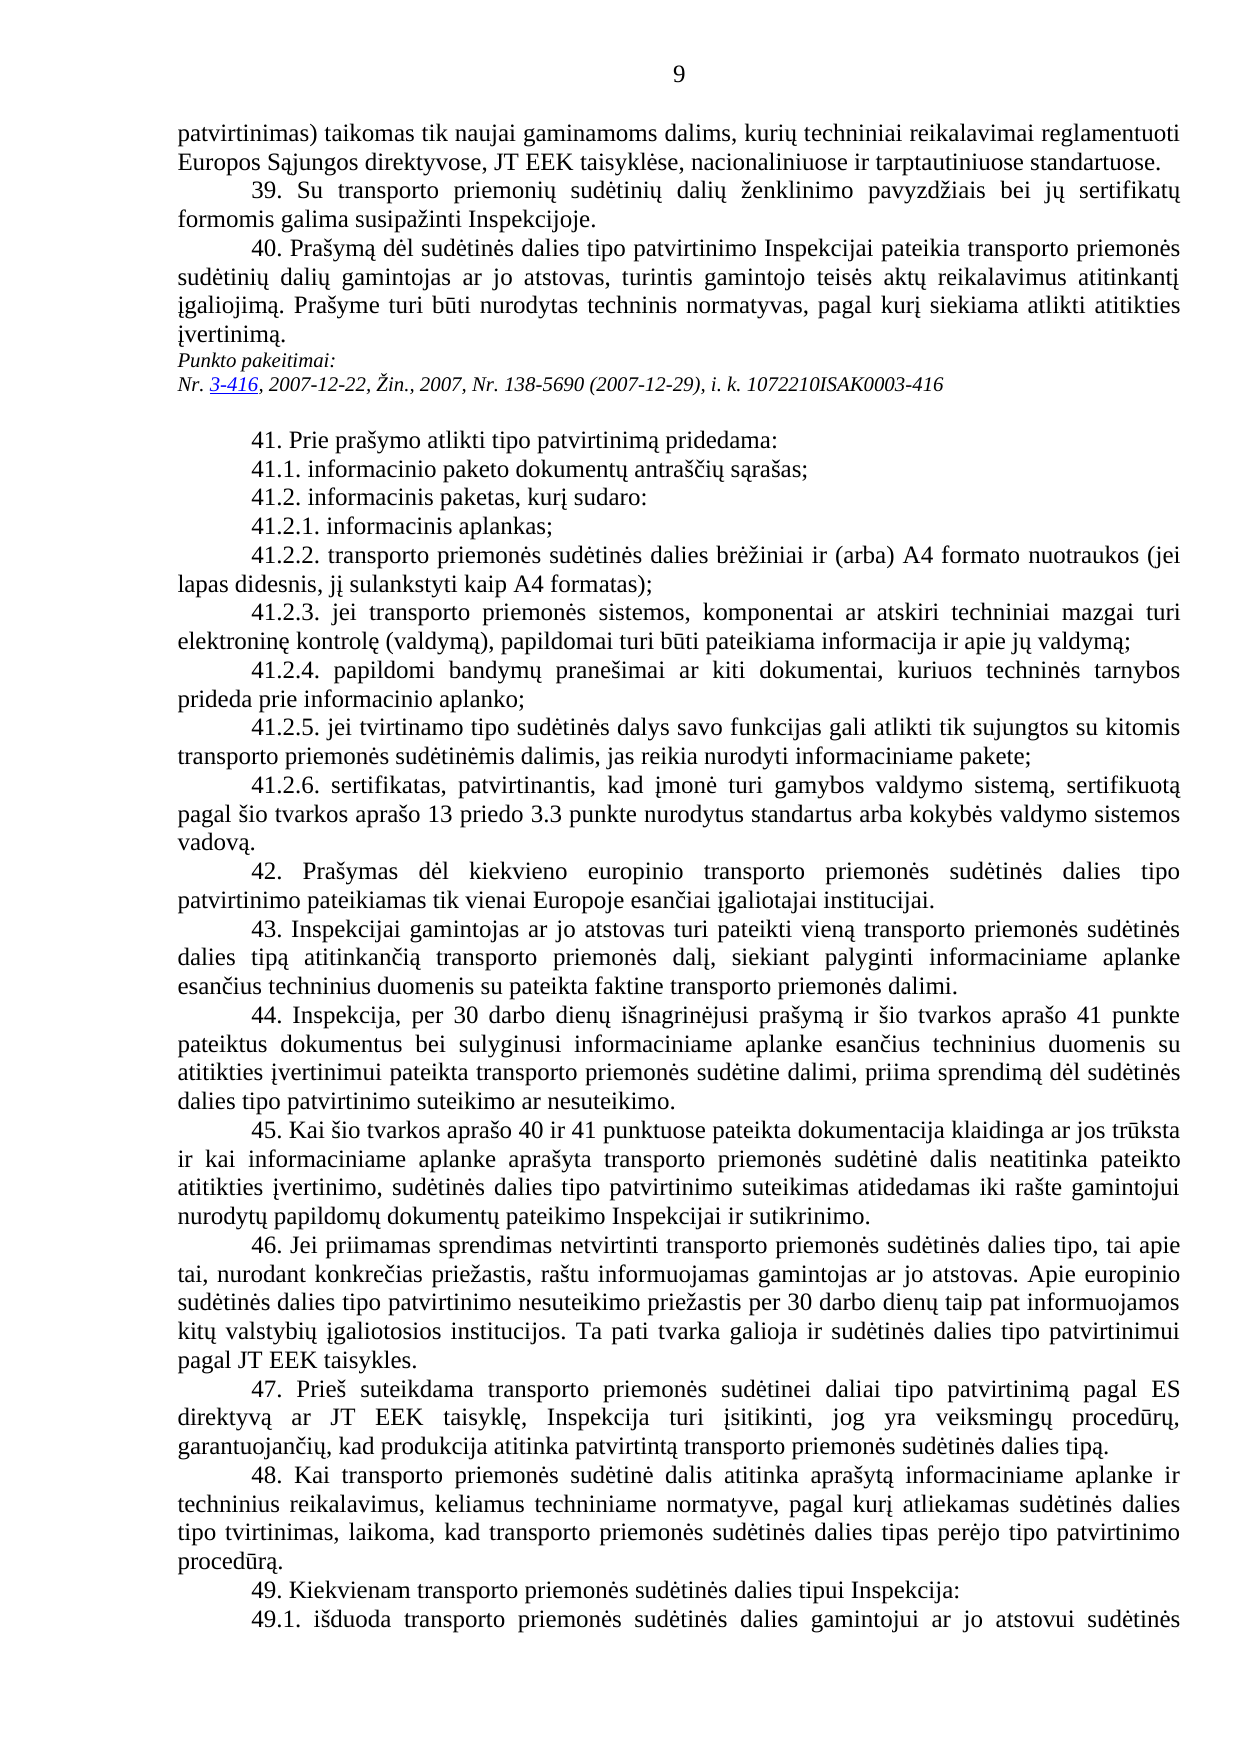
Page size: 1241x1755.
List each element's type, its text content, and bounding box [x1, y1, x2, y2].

text 41.2. informacinis paketas, kurį sudaro: [177, 482, 1181, 511]
text 40. Prašymą dėl sudėtinės dalies tipo patvirtinimo Inspekcijai pateikia transporto priemonės sudėtinių dalių gamintojas ar jo atstovas, turintis gamintojo teisės aktų reikalavimus atitinkantį įgaliojimą. Prašyme turi būti nurodytas techninis normatyvas, pagal kurį siekiama atlikti atitikties įvertinimą. [177, 233, 1181, 348]
text 41.2.3. jei transporto priemonės sistemos, komponentai ar atskiri techniniai mazgai turi elektroninę kontrolę (valdymą), papildomai turi būti pateikiama informacija ir apie jų valdymą; [177, 597, 1181, 655]
text Nr. 3-416, 2007-12-22, Žin., 2007, Nr. 138-5690 (2007-12-29), i. k. 1072210ISAK0003-416 [177, 372, 1181, 396]
text 49.1. išduoda transporto priemonės sudėtinės dalies gamintojui ar jo atstovui sudėtinės [177, 1604, 1181, 1632]
text 49. Kiekvienam transporto priemonės sudėtinės dalies tipui Inspekcija: [177, 1575, 1181, 1604]
text 41.2.6. sertifikatas, patvirtinantis, kad įmonė turi gamybos valdymo sistemą, sertifikuotą pagal šio tvarkos aprašo 13 priedo 3.3 punkte nurodytus standartus arba kokybės valdymo sistemos vadovą. [177, 770, 1181, 856]
text 45. Kai šio tvarkos aprašo 40 ir 41 punktuose pateikta dokumentacija klaidinga ar jos trūksta ir kai informaciniame aplanke aprašyta transporto priemonės sudėtinė dalis neatitinka pateikto atitikties įvertinimo, sudėtinės dalies tipo patvirtinimo suteikimas atidedamas iki rašte gamintojui nurodytų papildomų dokumentų pateikimo Inspekcijai ir sutikrinimo. [177, 1115, 1181, 1230]
text 41.2.5. jei tvirtinamo tipo sudėtinės dalys savo funkcijas gali atlikti tik sujungtos su kitomis transporto priemonės sudėtinėmis dalimis, jas reikia nurodyti informaciniame pakete; [177, 712, 1181, 770]
text 39. Su transporto priemonių sudėtinių dalių ženklinimo pavyzdžiais bei jų sertifikatų formomis galima susipažinti Inspekcijoje. [177, 176, 1181, 233]
text Punkto pakeitimai: [177, 348, 1181, 372]
text 41. Prie prašymo atlikti tipo patvirtinimą pridedama: [177, 425, 1181, 454]
text 43. Inspekcijai gamintojas ar jo atstovas turi pateikti vieną transporto priemonės sudėtinės dalies tipą atitinkančią transporto priemonės dalį, siekiant palyginti informaciniame aplanke esančius techninius duomenis su pateikta faktine transporto priemonės dalimi. [177, 914, 1181, 1000]
text 44. Inspekcija, per 30 darbo dienų išnagrinėjusi prašymą ir šio tvarkos aprašo 41 punkte pateiktus dokumentus bei sulyginusi informaciniame aplanke esančius techninius duomenis su atitikties įvertinimui pateikta transporto priemonės sudėtine dalimi, priima sprendimą dėl sudėtinės dalies tipo patvirtinimo suteikimo ar nesuteikimo. [177, 1000, 1181, 1115]
text 41.2.1. informacinis aplankas; [177, 511, 1181, 540]
text 47. Prieš suteikdama transporto priemonės sudėtinei daliai tipo patvirtinimą pagal ES direktyvą ar JT EEK taisyklę, Inspekcija turi įsitikinti, jog yra veiksmingų procedūrų, garantuojančių, kad produkcija atitinka patvirtintą transporto priemonės sudėtinės dalies tipą. [177, 1374, 1181, 1460]
text 41.2.2. transporto priemonės sudėtinės dalies brėžiniai ir (arba) A4 formato nuotraukos (jei lapas didesnis, jį sulankstyti kaip A4 formatas); [177, 540, 1181, 597]
text 42. Prašymas dėl kiekvieno europinio transporto priemonės sudėtinės dalies tipo patvirtinimo pateikiamas tik vienai Europoje esančiai įgaliotajai institucijai. [177, 856, 1181, 914]
text patvirtinimas) taikomas tik naujai gaminamoms dalims, kurių techniniai reikalavimai reglamentuoti Europos Sąjungos direktyvose, JT EEK taisyklėse, nacionaliniuose ir tarptautiniuose standartuose. [177, 118, 1181, 176]
text 48. Kai transporto priemonės sudėtinė dalis atitinka aprašytą informaciniame aplanke ir techninius reikalavimus, keliamus techniniame normatyve, pagal kurį atliekamas sudėtinės dalies tipo tvirtinimas, laikoma, kad transporto priemonės sudėtinės dalies tipas perėjo tipo patvirtinimo procedūrą. [177, 1460, 1181, 1575]
text 46. Jei priimamas sprendimas netvirtinti transporto priemonės sudėtinės dalies tipo, tai apie tai, nurodant konkrečias priežastis, raštu informuojamas gamintojas ar jo atstovas. Apie europinio sudėtinės dalies tipo patvirtinimo nesuteikimo priežastis per 30 darbo dienų taip pat informuojamos kitų valstybių įgaliotosios institucijos. Ta pati tvarka galioja ir sudėtinės dalies tipo patvirtinimui pagal JT EEK taisykles. [177, 1230, 1181, 1374]
text 41.1. informacinio paketo dokumentų antraščių sąrašas; [177, 454, 1181, 482]
text 41.2.4. papildomi bandymų pranešimai ar kiti dokumentai, kuriuos techninės tarnybos prideda prie informacinio aplanko; [177, 655, 1181, 712]
